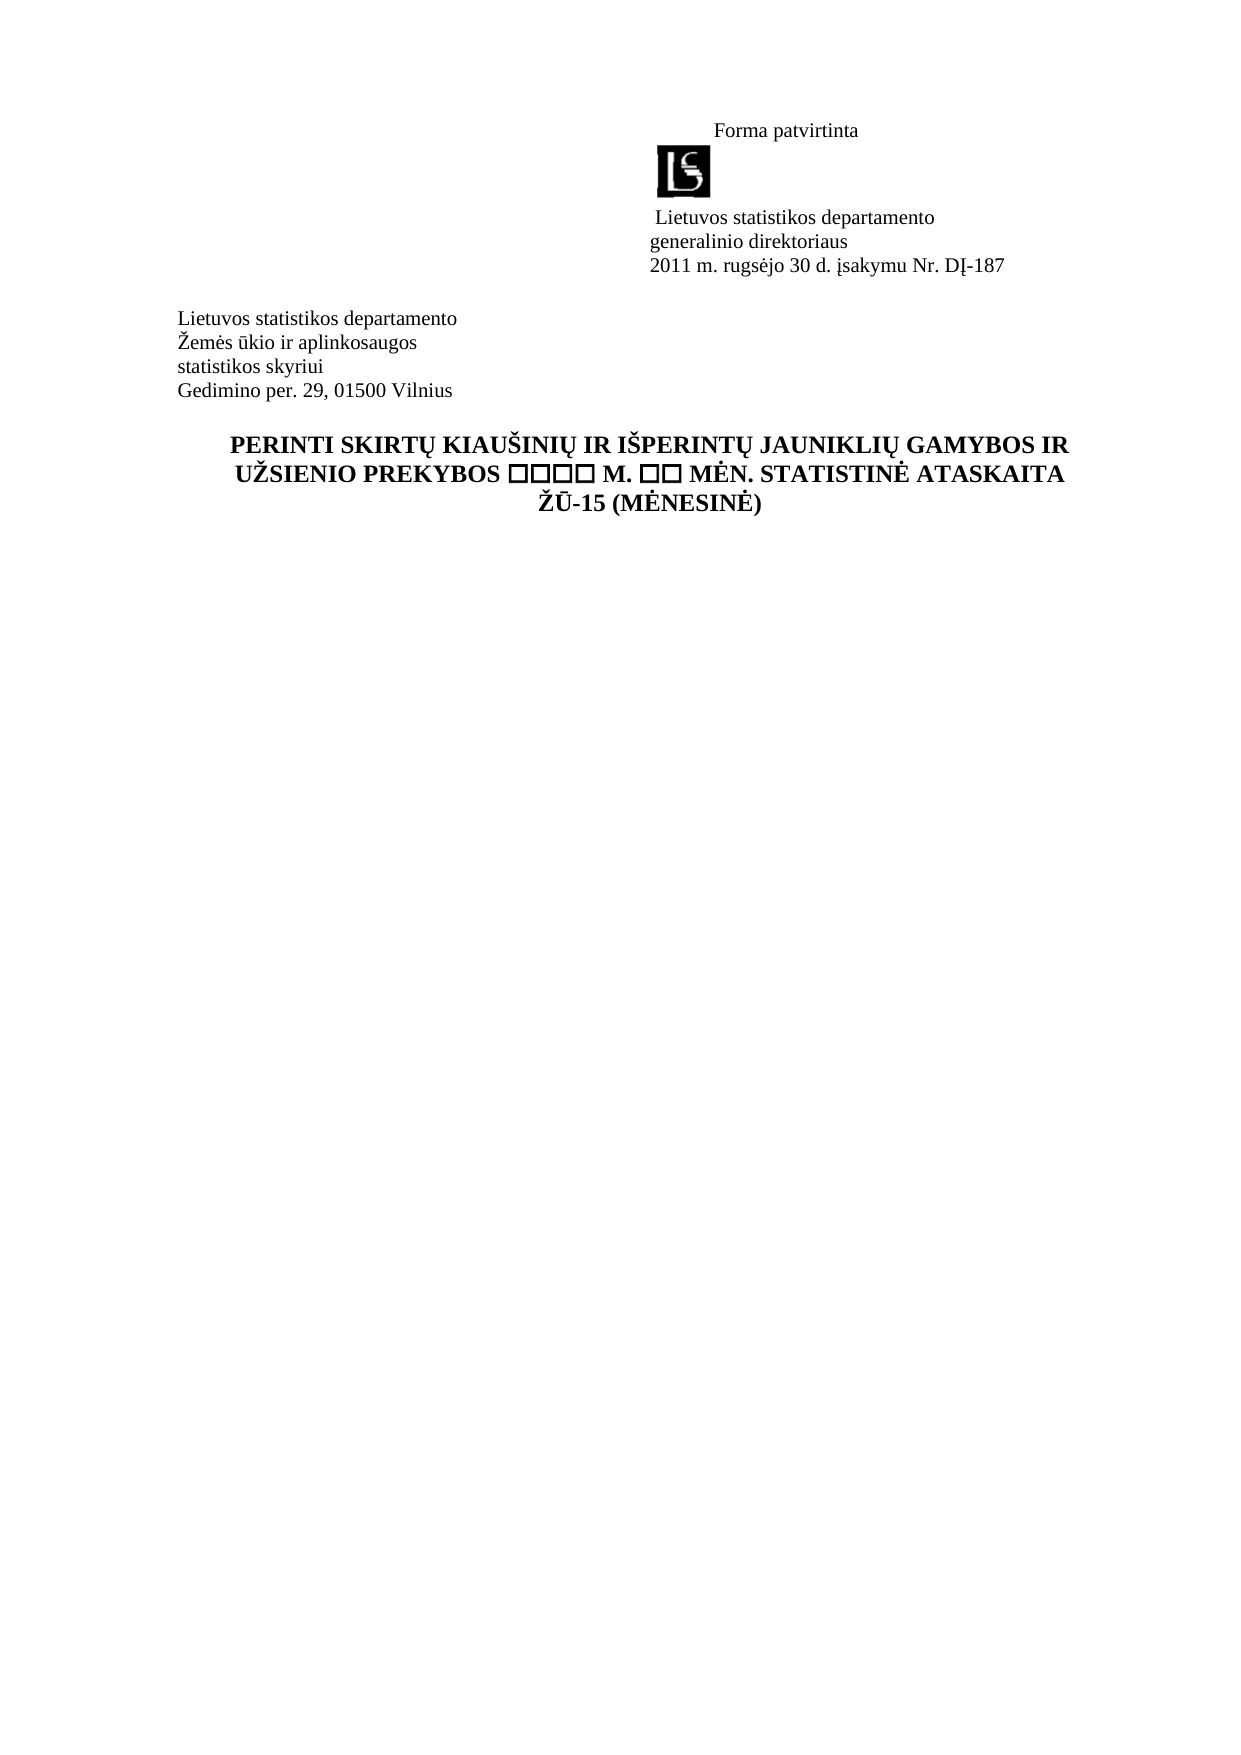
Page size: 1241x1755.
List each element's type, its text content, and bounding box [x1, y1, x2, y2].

text Lietuvos statistikos departamento [177, 306, 1122, 329]
text Lietuvos statistikos departamento [649, 204, 1122, 229]
text generalinio direktoriaus [649, 229, 1122, 253]
text PERINTI SKIRTŲ KIAUŠINIŲ IR IŠPERINTŲ JAUNIKLIŲ GAMYBOS IR UŽSIENIO PREKYBOS [][][][] M. [][] MĖN. STATISTINĖ ATASKAITA [177, 431, 1122, 488]
text ŽŪ-15 (MĖNESINĖ) [177, 488, 1122, 517]
text Gedimino per. 29, 01500 Vilnius [177, 378, 1122, 402]
text Žemės ūkio ir aplinkosaugos [177, 329, 1122, 354]
text Forma patvirtinta [649, 118, 1122, 204]
text 2011 m. rugsėjo 30 d. įsakymu Nr. DĮ-187 [649, 253, 1122, 277]
text statistikos skyriui [177, 354, 1122, 378]
